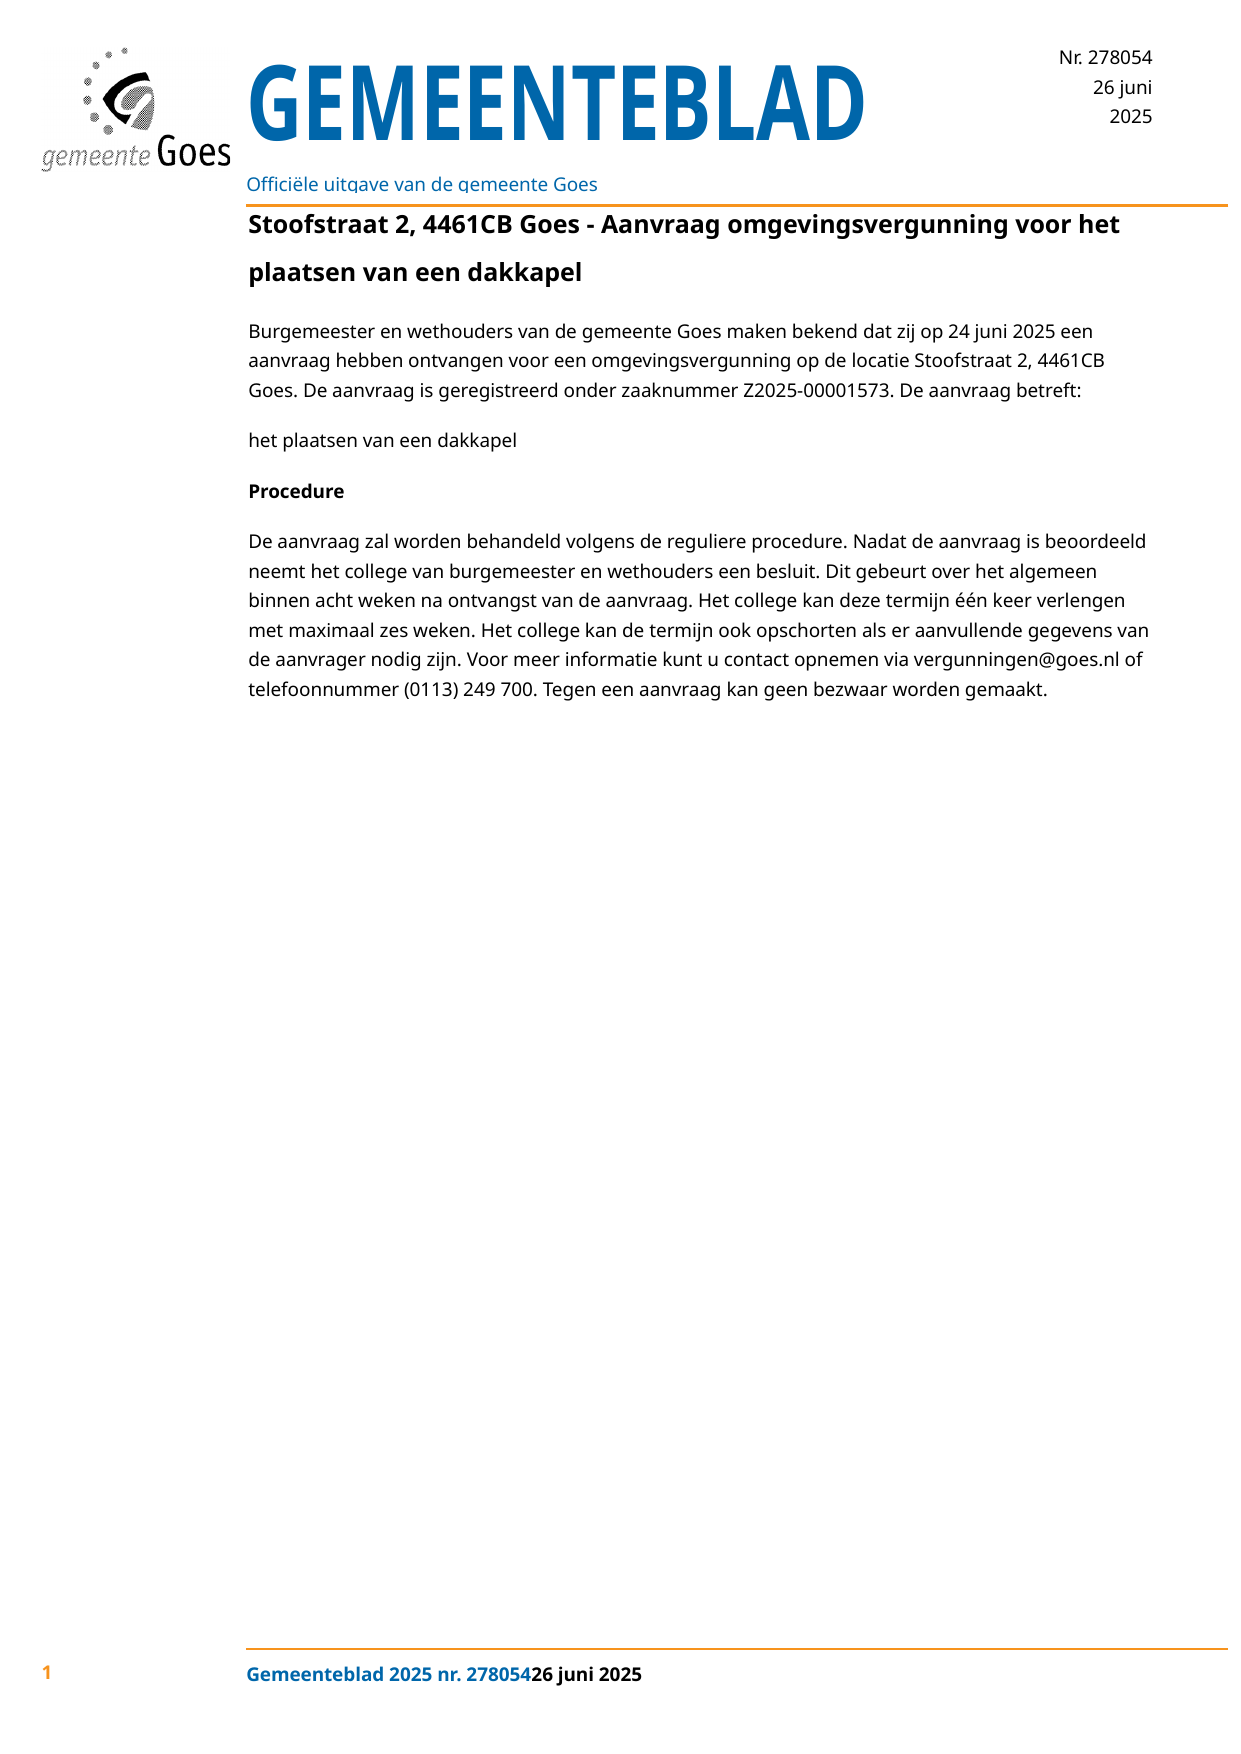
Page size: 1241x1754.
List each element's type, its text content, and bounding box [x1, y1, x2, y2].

text het plaatsen van een dakkapel [248, 427, 1152, 453]
text De aanvraag zal worden behandeld volgens de reguliere procedure. Nadat de aanvraag is beoordeeld neemt het college van burgemeester en wethouders een besluit. Dit gebeurt over het algemeen binnen acht weken na ontvangst van de aanvraag. Het college kan deze termijn één keer verlengen met maximaal zes weken. Het college kan de termijn ook opschorten als er aanvullende gegevens van de aanvrager nodig zijn. Voor meer informatie kunt u contact opnemen via vergunningen@goes.nl of telefoonnummer (0113) 249 700. Tegen een aanvraag kan geen bezwaar worden gemaakt. [248, 528, 1152, 702]
text Burgemeester en wethouders van de gemeente Goes maken bekend dat zij op 24 juni 2025 een aanvraag hebben ontvangen voor een omgevingsvergunning op de locatie Stoofstraat 2, 4461CB Goes. De aanvraag is geregistreerd onder zaaknummer Z2025-00001573. De aanvraag betreft: [248, 318, 1152, 403]
text Procedure [248, 478, 1152, 504]
picture [41, 47, 231, 172]
text Stoofstraat 2, 4461CB Goes - Aanvraag omgevingsvergunning voor het plaatsen van een dakkapel [248, 207, 1152, 288]
